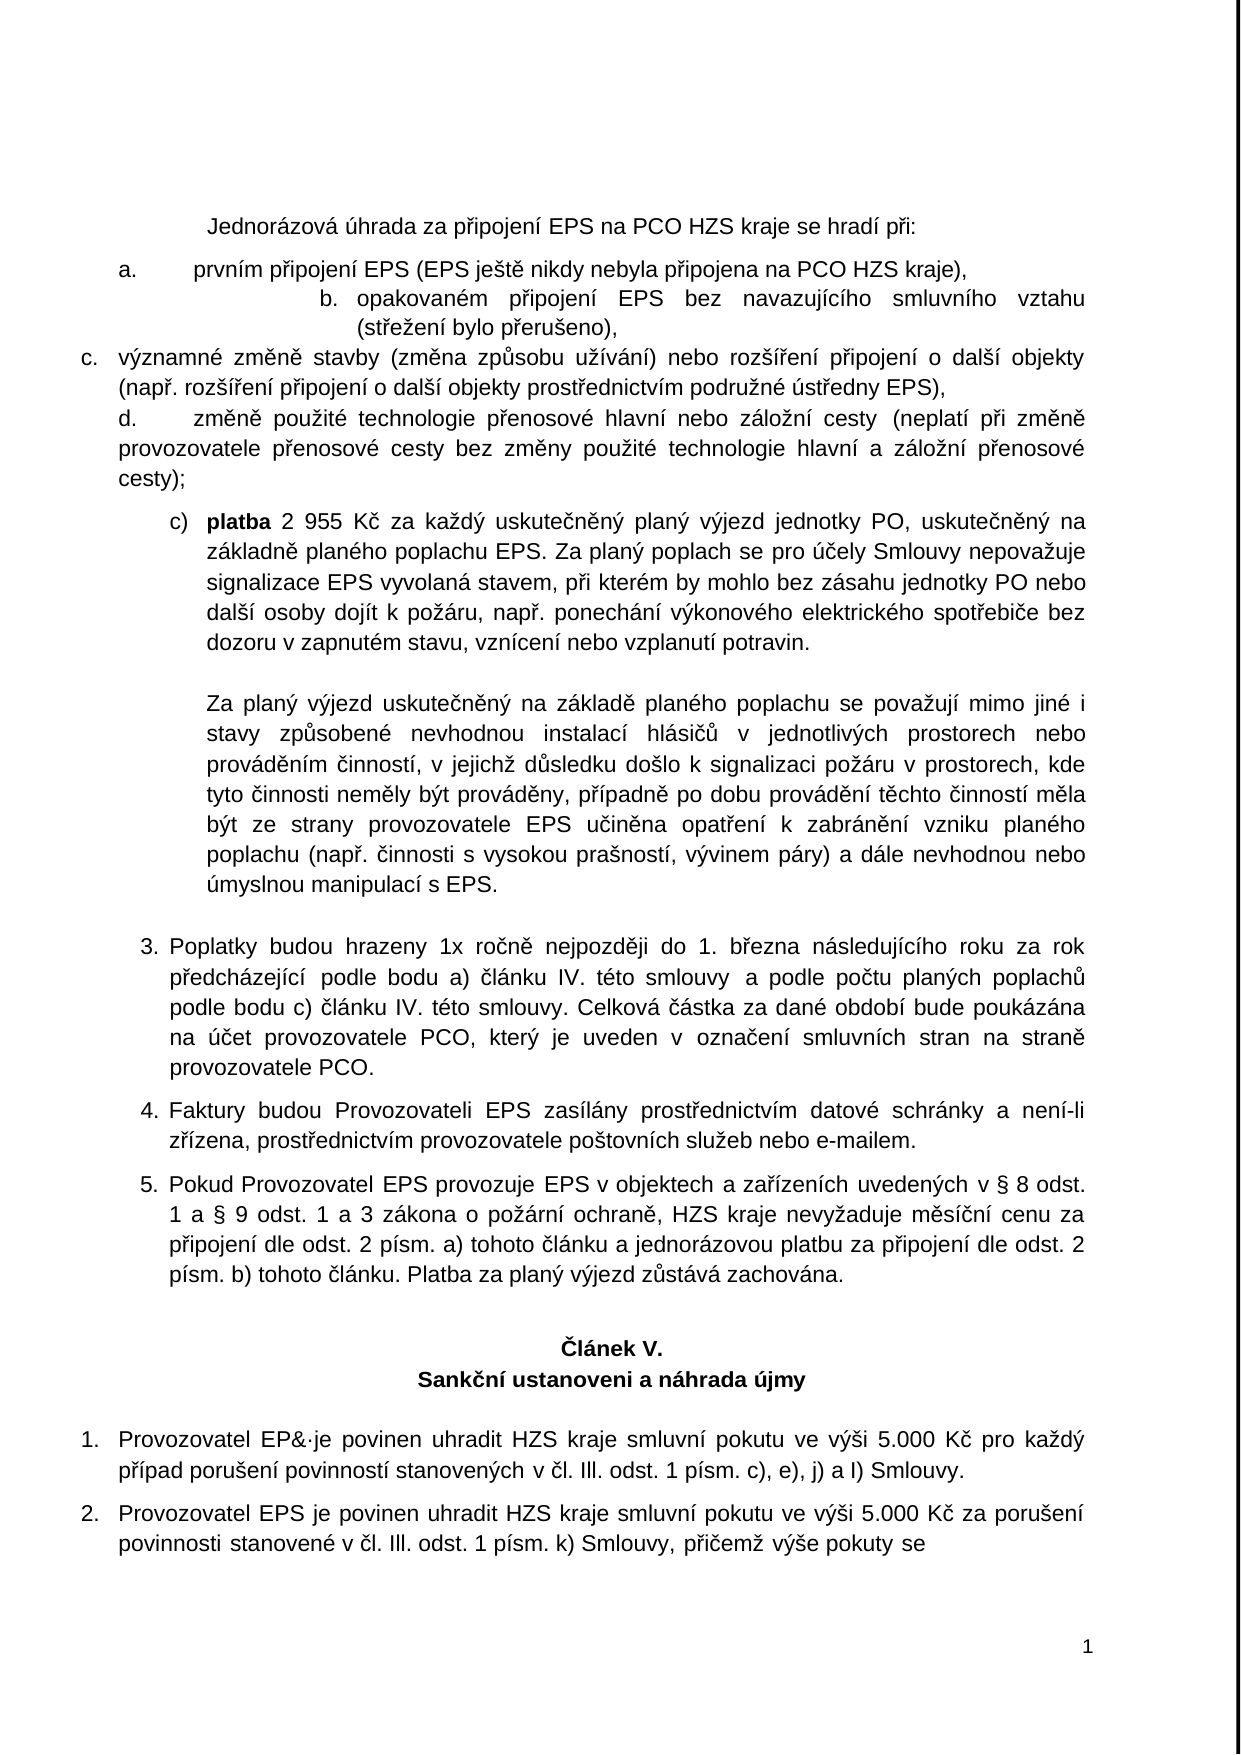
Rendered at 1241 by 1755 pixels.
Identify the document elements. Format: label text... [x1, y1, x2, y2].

list Pokud Provozovatel EPS provozuje EPS v objektech a zařízeních uvedených v § 8 odst. 1 a § 9 odst. 1 a 3 zákona o požární ochraně, HZS kraje nevyžaduje měsíční cenu za připojení dle odst. 2 písm. a) tohoto článku a jednorázovou platbu za připojení dle odst. 2 písm. b) tohoto článku. Platba za planý výjezd zůstává zachována. [140, 1171, 1086, 1288]
list opakovaném připojení EPS bez navazujícího smluvního vztahu (střežení bylo přerušeno), [319, 285, 1086, 340]
list prvním připojení EPS (EPS ještě nikdy nebyla připojena na PCO HZS kraje), [118, 256, 1086, 282]
list platba 2 955 Kč za každý uskutečněný planý výjezd jednotky PO, uskutečněný na základně planého poplachu EPS. Za planý poplach se pro účely Smlouvy nepovažuje signalizace EPS vyvolaná stavem, při kterém by mohlo bez zásahu jednotky PO nebo další osoby dojít k požáru, např. ponechání výkonového elektrického spotřebiče bez dozoru v zapnutém stavu, vznícení nebo vzplanutí potravin. [169, 508, 1086, 655]
text Jednorázová úhrada za připojení EPS na PCO HZS kraje se hradí při: [207, 213, 1108, 239]
text Za planý výjezd uskutečněný na základě planého poplachu se považují mimo jiné i stavy způsobené nevhodnou instalací hlásičů v jednotlivých prostorech nebo prováděním činností, v jejichž důsledku došlo k signalizaci požáru v prostorech, kde tyto činnosti neměly být prováděny, případně po dobu provádění těchto činností měla být ze strany provozovatele EPS učiněna opatření k zabránění vzniku planého poplachu (např. činnosti s vysokou prašností, vývinem páry) a dále nevhodnou nebo úmyslnou manipulací s EPS. [206, 690, 1086, 898]
list významné změně stavby (změna způsobu užívání) nebo rozšíření připojení o další objekty (např. rozšíření připojení o další objekty prostřednictvím podružné ústředny EPS), [81, 344, 1084, 400]
text Sankční ustanoveni a náhrada újmy [157, 1367, 1067, 1392]
list Faktury budou Provozovateli EPS zasílány prostřednictvím datové schránky a není-li zřízena, prostřednictvím provozovatele poštovních služeb nebo e-mailem. [140, 1097, 1085, 1154]
list Provozovatel EP&·je povinen uhradit HZS kraje smluvní pokutu ve výši 5.000 Kč pro každý případ porušení povinností stanovených v čl. Ill. odst. 1 písm. c), e), j) a I) Smlouvy. [81, 1426, 1085, 1483]
text Článek V. [157, 1336, 1067, 1361]
list Provozovatel EPS je povinen uhradit HZS kraje smluvní pokutu ve výši 5.000 Kč za porušení povinnosti stanovené v čl. Ill. odst. 1 písm. k) Smlouvy, přičemž výše pokuty se [81, 1500, 1085, 1556]
list změně použité technologie přenosové hlavní nebo záložní cesty (neplatí při změně provozovatele přenosové cesty bez změny použité technologie hlavní a záložní přenosové cesty); [118, 404, 1086, 491]
list Poplatky budou hrazeny 1x ročně nejpozději do 1. března následujícího roku za rok předcházející podle bodu a) článku IV. této smlouvy a podle počtu planých poplachů podle bodu c) článku IV. této smlouvy. Celková částka za dané období bude poukázána na účet provozovatele PCO, který je uveden v označení smluvních stran na straně provozovatele PCO. [140, 933, 1086, 1080]
